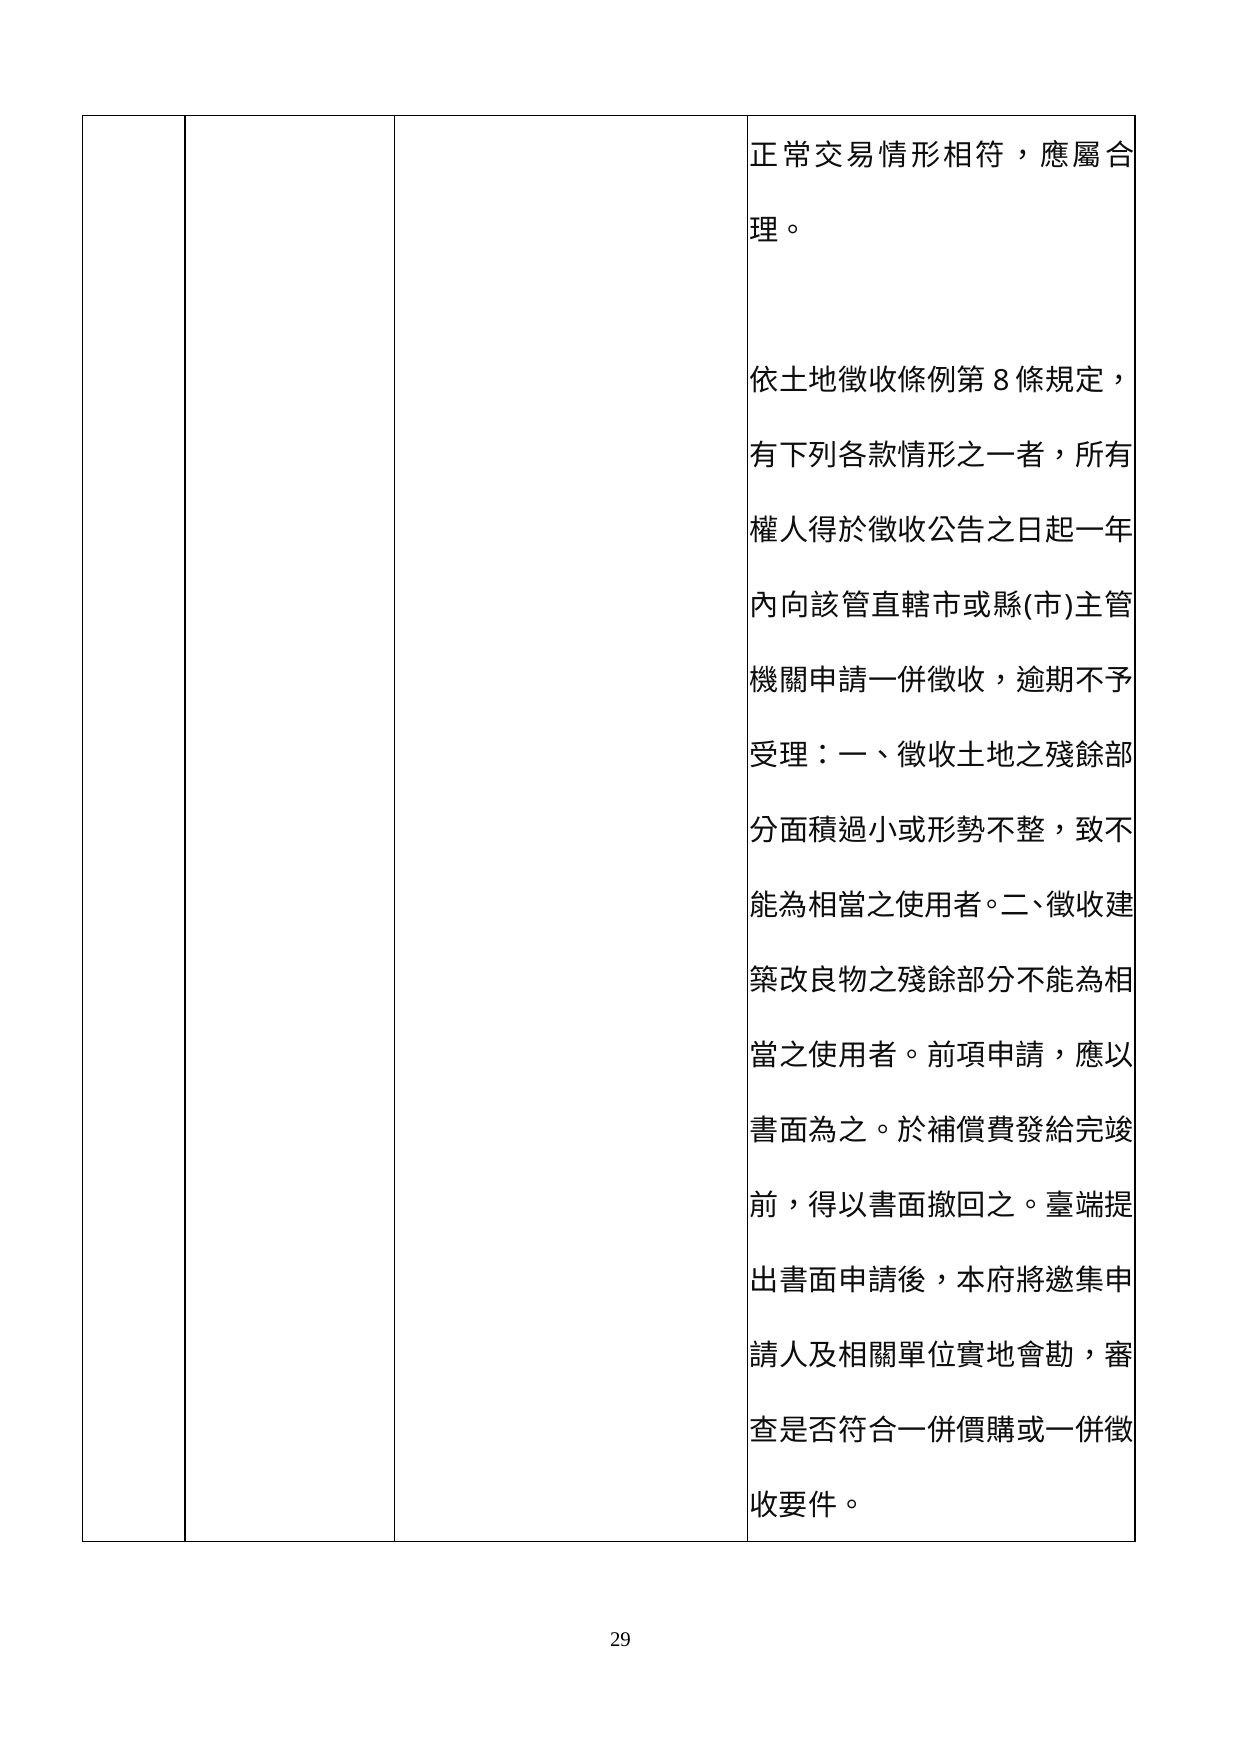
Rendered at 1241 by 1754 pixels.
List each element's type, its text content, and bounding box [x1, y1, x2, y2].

table_cell [83, 116, 184, 1541]
table_cell 正常交易情形相符，應屬合理。 依土地徵收條例第8條規定，有下列各款情形之一者，所有權人得於徵收公告之日起一年內向該管直轄市或縣(市)主管機關申請一併徵收，逾期不予受理：一、徵收土地之殘餘部分面積過小或形勢不整，致不能為相當之使用者。二、徵收建築改良物之殘餘部分不能為相當之使用者。前項申請，應以書面為之。於補償費發給完竣前，得以書面撤回之。臺端提出書面申請後，本府將邀集申請人及相關單位實地會勘，審查是否符合一併價購或一併徵收要件。 [748, 116, 1134, 1541]
table_cell [395, 116, 747, 1541]
table_cell [186, 116, 394, 1541]
